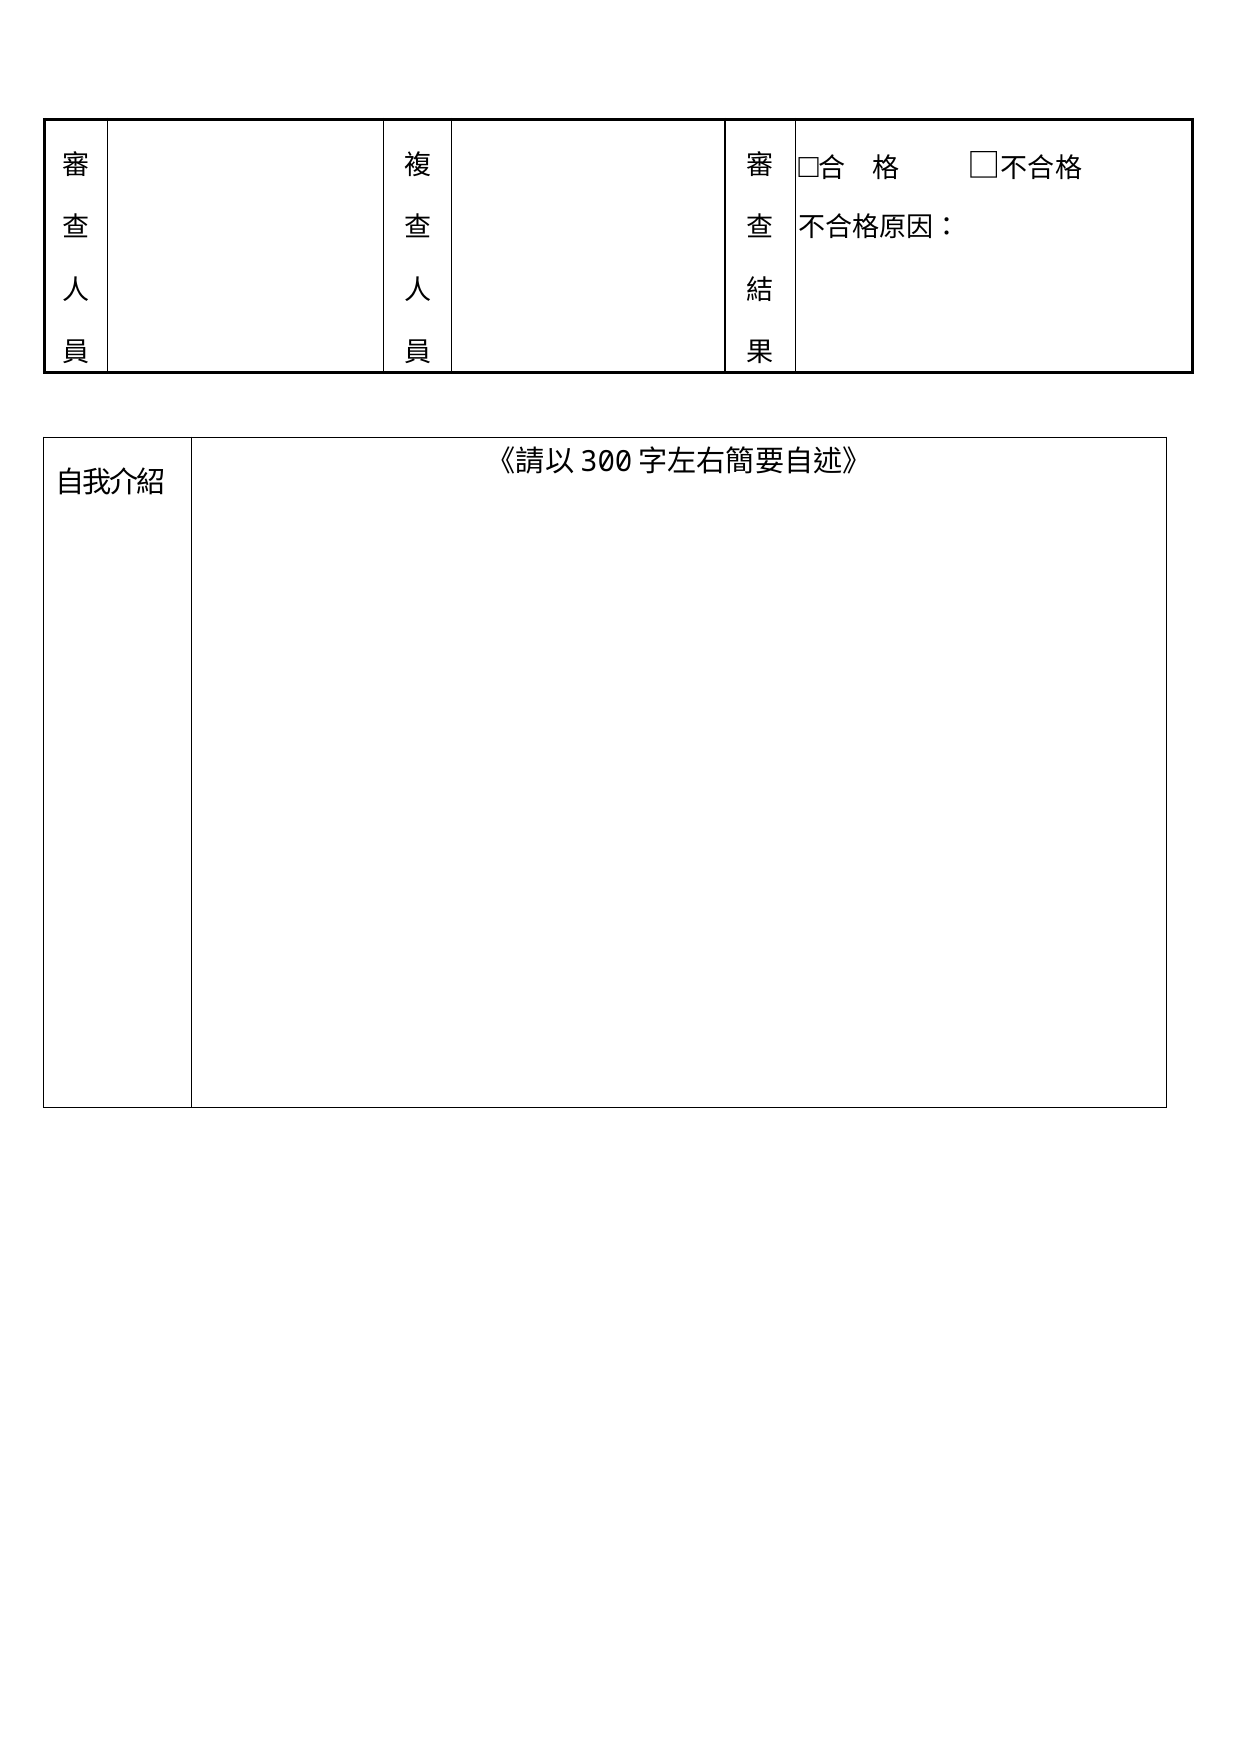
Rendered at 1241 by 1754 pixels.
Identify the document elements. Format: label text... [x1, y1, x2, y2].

table_header 《請以300字左右簡要自述》 [192, 438, 1166, 1107]
table_header 審 查 人 員 [46, 121, 107, 371]
table_header 自我介紹 [44, 438, 191, 1107]
table_header 審 查 結 果 [726, 121, 795, 371]
table_header [108, 121, 383, 371]
table_header □合 格 □不合格 不合格原因： [796, 121, 1191, 371]
table_header 複 查 人 員 [384, 121, 451, 371]
table_header [452, 121, 724, 371]
